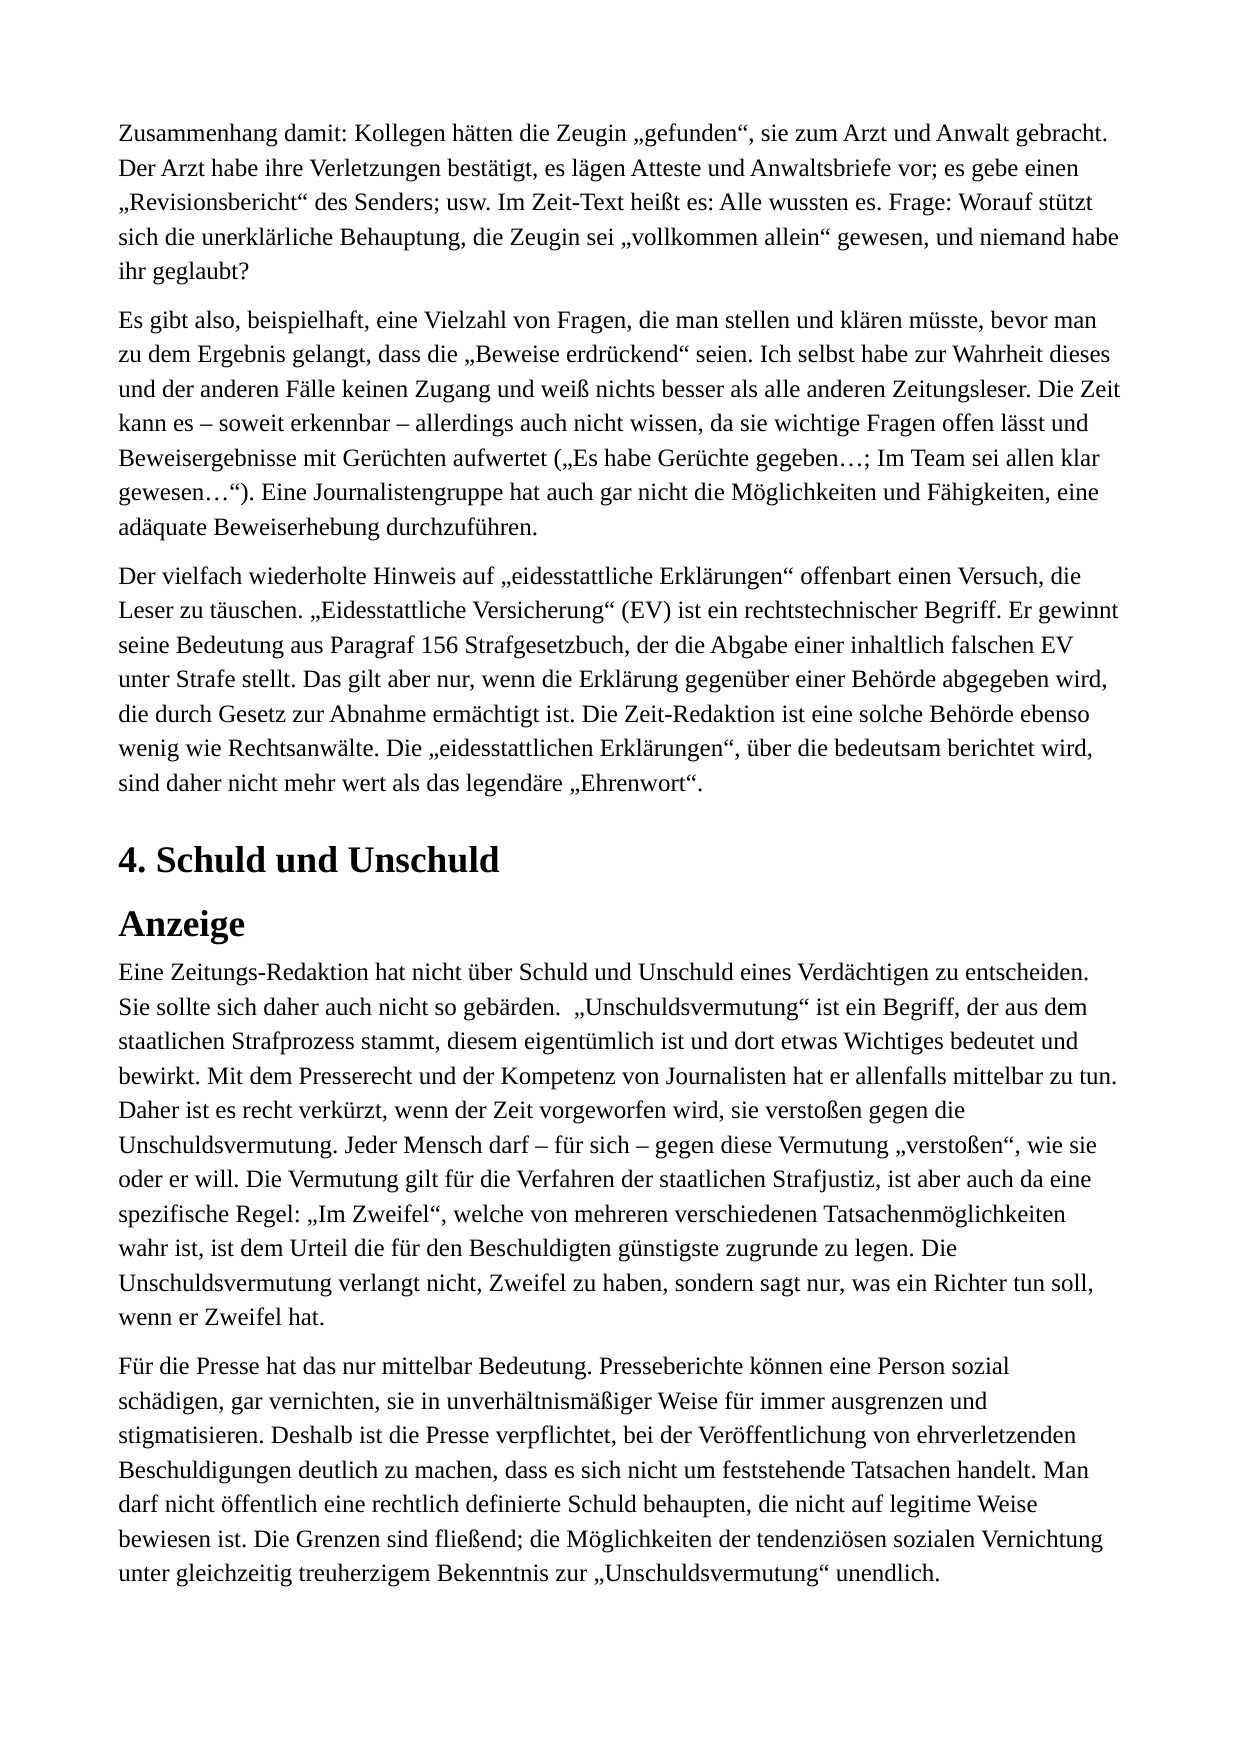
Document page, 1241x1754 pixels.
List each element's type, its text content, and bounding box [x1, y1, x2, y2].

text Für die Presse hat das nur mittelbar Bedeutung. Presseberichte können eine Person sozial schädigen, gar vernichten, sie in unverhältnismäßiger Weise für immer ausgrenzen und stigmatisieren. Deshalb ist die Presse verpflichtet, bei der Veröffentlichung von ehrverletzenden Beschuldigungen deutlich zu machen, dass es sich nicht um feststehende Tatsachen handelt. Man darf nicht öffentlich eine rechtlich definierte Schuld behaupten, die nicht auf legitime Weise bewiesen ist. Die Grenzen sind fließend; die Möglichkeiten der tendenziösen sozialen Vernichtung unter gleichzeitig treuherzigem Bekenntnis zur „Unschuldsvermutung“ unendlich. [118, 1351, 1122, 1587]
text Es gibt also, beispielhaft, eine Vielzahl von Fragen, die man stellen und klären müsste, bevor man zu dem Ergebnis gelangt, dass die „Beweise erdrückend“ seien. Ich selbst habe zur Wahrheit dieses und der anderen Fälle keinen Zugang und weiß nichts besser als alle anderen Zeitungsleser. Die Zeit kann es – soweit erkennbar – allerdings auch nicht wissen, da sie wichtige Fragen offen lässt und Beweisergebnisse mit Gerüchten aufwertet („Es habe Gerüchte gegeben…; Im Team sei allen klar gewesen…“). Eine Journalistengruppe hat auch gar nicht die Möglichkeiten und Fähigkeiten, eine adäquate Beweiserhebung durchzuführen. [118, 305, 1122, 541]
subtitle Anzeige [118, 902, 1122, 945]
text Der vielfach wiederholte Hinweis auf „eidesstattliche Erklärungen“ offenbart einen Versuch, die Leser zu täuschen. „Eidesstattliche Versicherung“ (EV) ist ein rechtstechnischer Begriff. Er gewinnt seine Bedeutung aus Paragraf 156 Strafgesetzbuch, der die Abgabe einer inhaltlich falschen EV unter Strafe stellt. Das gilt aber nur, wenn die Erklärung gegenüber einer Behörde abgegeben wird, die durch Gesetz zur Abnahme ermächtigt ist. Die Zeit-Redaktion ist eine solche Behörde ebenso wenig wie Rechtsanwälte. Die „eidesstattlichen Erklärungen“, über die bedeutsam berichtet wird, sind daher nicht mehr wert als das legendäre „Ehrenwort“. [118, 561, 1122, 797]
text Zusammenhang damit: Kollegen hätten die Zeugin „gefunden“, sie zum Arzt und Anwalt gebracht. Der Arzt habe ihre Verletzungen bestätigt, es lägen Atteste und Anwaltsbriefe vor; es gebe einen „Revisionsbericht“ des Senders; usw. Im Zeit-Text heißt es: Alle wussten es. Frage: Worauf stützt sich die unerklärliche Behauptung, die Zeugin sei „vollkommen allein“ gewesen, und niemand habe ihr geglaubt? [118, 118, 1122, 285]
subtitle 4. Schuld und Unschuld [118, 838, 1122, 881]
text Eine Zeitungs-Redaktion hat nicht über Schuld und Unschuld eines Verdächtigen zu entscheiden. Sie sollte sich daher auch nicht so gebärden. „Unschuldsvermutung“ ist ein Begriff, der aus dem staatlichen Strafprozess stammt, diesem eigentümlich ist und dort etwas Wichtiges bedeutet und bewirkt. Mit dem Presserecht und der Kompetenz von Journalisten hat er allenfalls mittelbar zu tun. Daher ist es recht verkürzt, wenn der Zeit vorgeworfen wird, sie verstoßen gegen die Unschuldsvermutung. Jeder Mensch darf – für sich – gegen diese Vermutung „verstoßen“, wie sie oder er will. Die Vermutung gilt für die Verfahren der staatlichen Strafjustiz, ist aber auch da eine spezifische Regel: „Im Zweifel“, welche von mehreren verschiedenen Tatsachenmöglichkeiten wahr ist, ist dem Urteil die für den Beschuldigten günstigste zugrunde zu legen. Die Unschuldsvermutung verlangt nicht, Zweifel zu haben, sondern sagt nur, was ein Richter tun soll, wenn er Zweifel hat. [118, 957, 1122, 1331]
